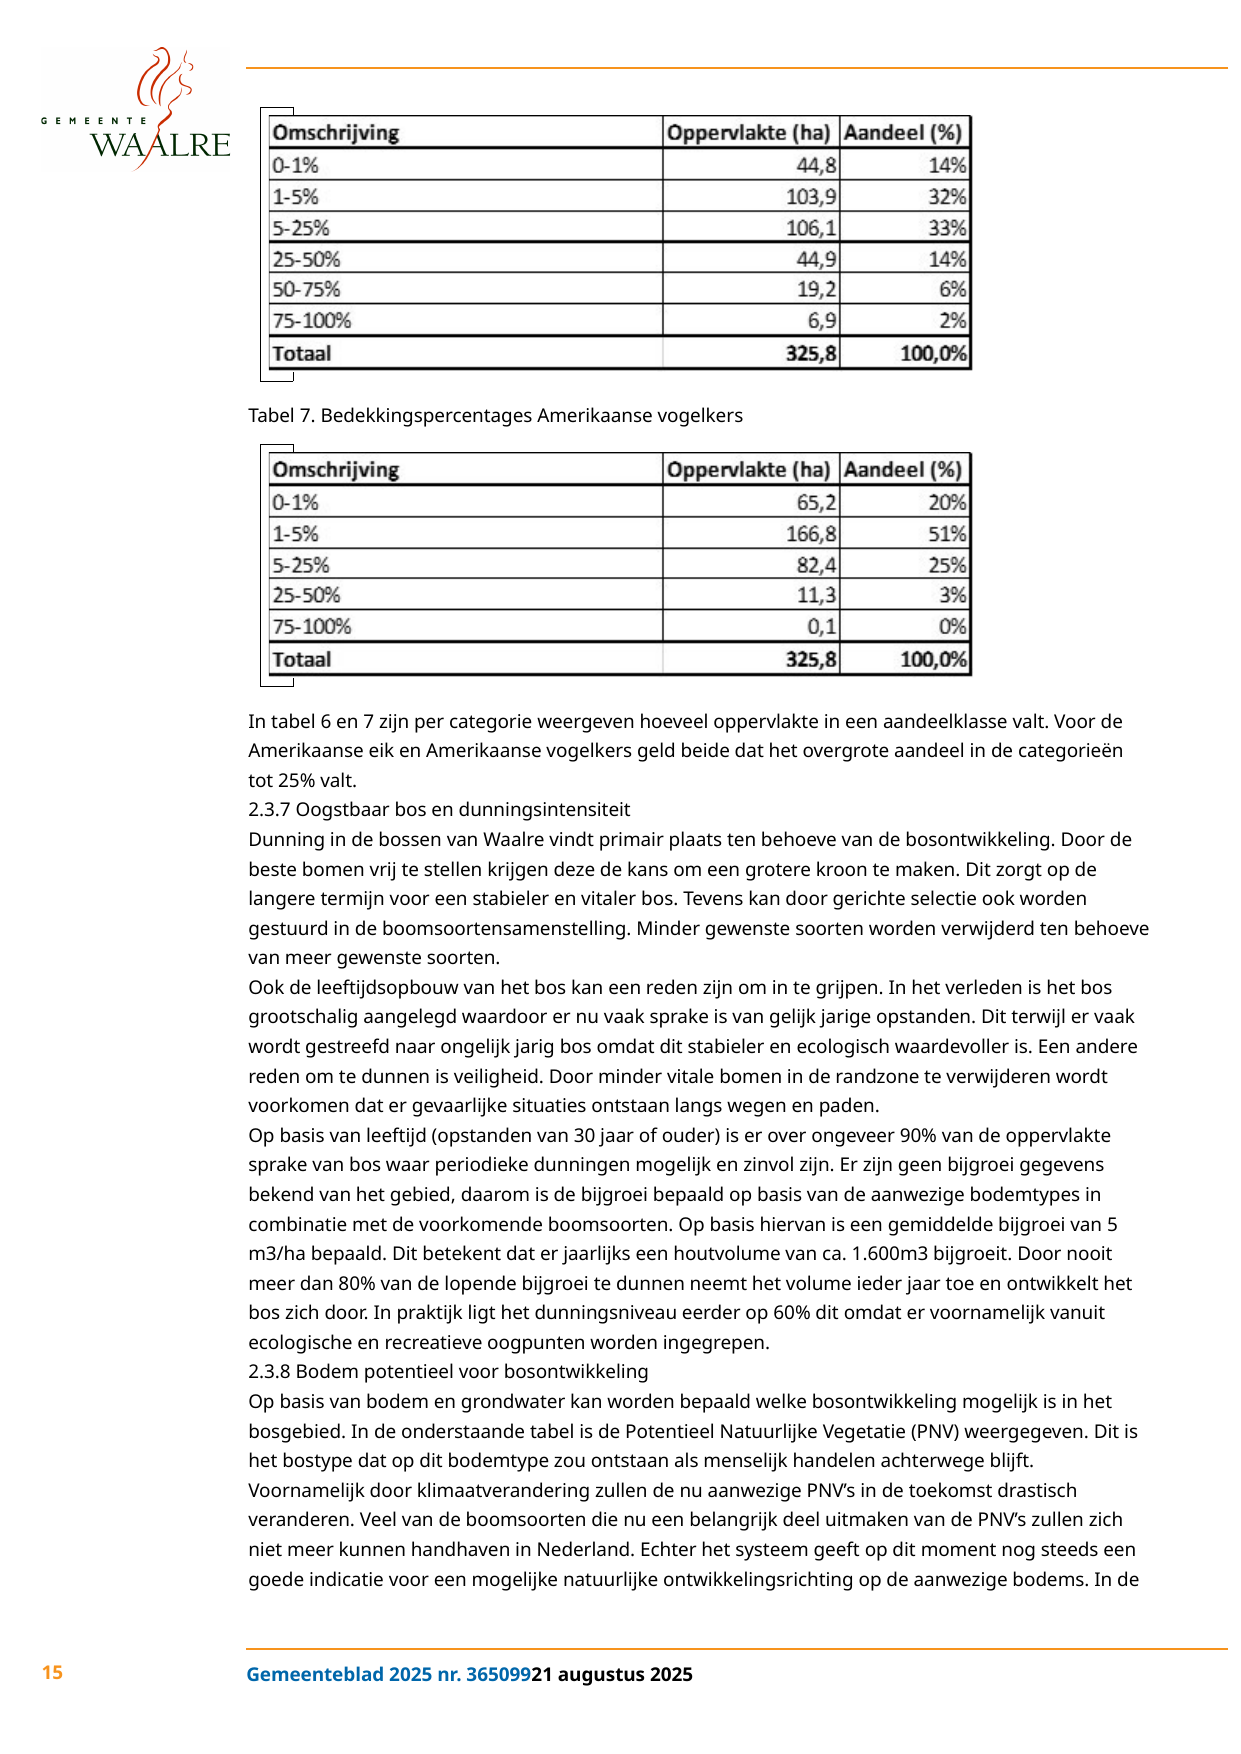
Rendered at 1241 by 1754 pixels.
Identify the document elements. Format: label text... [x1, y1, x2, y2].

text Ook de leeftijdsopbouw van het bos kan een reden zijn om in te grijpen. In het verleden is het bos grootschalig aangelegd waardoor er nu vaak sprake is van gelijk jarige opstanden. Dit terwijl er vaak wordt gestreefd naar ongelijk jarig bos omdat dit stabieler en ecologisch waardevoller is. Een andere reden om te dunnen is veiligheid. Door minder vitale bomen in de randzone te verwijderen wordt voorkomen dat er gevaarlijke situaties ontstaan langs wegen en paden. [248, 974, 1152, 1118]
text Op basis van leeftijd (opstanden van 30 jaar of ouder) is er over ongeveer 90% van de oppervlakte sprake van bos waar periodieke dunningen mogelijk en zinvol zijn. Er zijn geen bijgroei gegevens bekend van het gebied, daarom is de bijgroei bepaald op basis van de aanwezige bodemtypes in combinatie met de voorkomende boomsoorten. Op basis hiervan is een gemiddelde bijgroei van 5 m3/ha bepaald. Dit betekent dat er jaarlijks een houtvolume van ca. 1.600m3 bijgroeit. Door nooit meer dan 80% van de lopende bijgroei te dunnen neemt het volume ieder jaar toe en ontwikkelt het bos zich door. In praktijk ligt het dunningsniveau eerder op 60% dit omdat er voornamelijk vanuit ecologische en recreatieve oogpunten worden ingegrepen. [248, 1122, 1152, 1355]
picture [268, 452, 974, 678]
text Tabel 7. Bedekkingspercentages Amerikaanse vogelkers [248, 402, 1152, 428]
text 2.3.8 Bodem potentieel voor bosontwikkeling [248, 1359, 1152, 1384]
text In tabel 6 en 7 zijn per categorie weergeven hoeveel oppervlakte in een aandeelklasse valt. Voor de Amerikaanse eik en Amerikaanse vogelkers geld beide dat het overgrote aandeel in de categorieën tot 25% valt. [248, 708, 1152, 793]
picture [268, 115, 974, 372]
picture [41, 47, 231, 172]
text 2.3.7 Oogstbaar bos en dunningsintensiteit [248, 797, 1152, 822]
text Dunning in de bossen van Waalre vindt primair plaats ten behoeve van de bosontwikkeling. Door de beste bomen vrij te stellen krijgen deze de kans om een grotere kroon te maken. Dit zorgt op de langere termijn voor een stabieler en vitaler bos. Tevens kan door gerichte selectie ook worden gestuurd in de boomsoortensamenstelling. Minder gewenste soorten worden verwijderd ten behoeve van meer gewenste soorten. [248, 826, 1152, 970]
text Op basis van bodem en grondwater kan worden bepaald welke bosontwikkeling mogelijk is in het bosgebied. In de onderstaande tabel is de Potentieel Natuurlijke Vegetatie (PNV) weergegeven. Dit is het bostype dat op dit bodemtype zou ontstaan als menselijk handelen achterwege blijft. Voornamelijk door klimaatverandering zullen de nu aanwezige PNV’s in de toekomst drastisch veranderen. Veel van de boomsoorten die nu een belangrijk deel uitmaken van de PNV’s zullen zich niet meer kunnen handhaven in Nederland. Echter het systeem geeft op dit moment nog steeds een goede indicatie voor een mogelijke natuurlijke ontwikkelingsrichting op de aanwezige bodems. In de [248, 1388, 1152, 1592]
